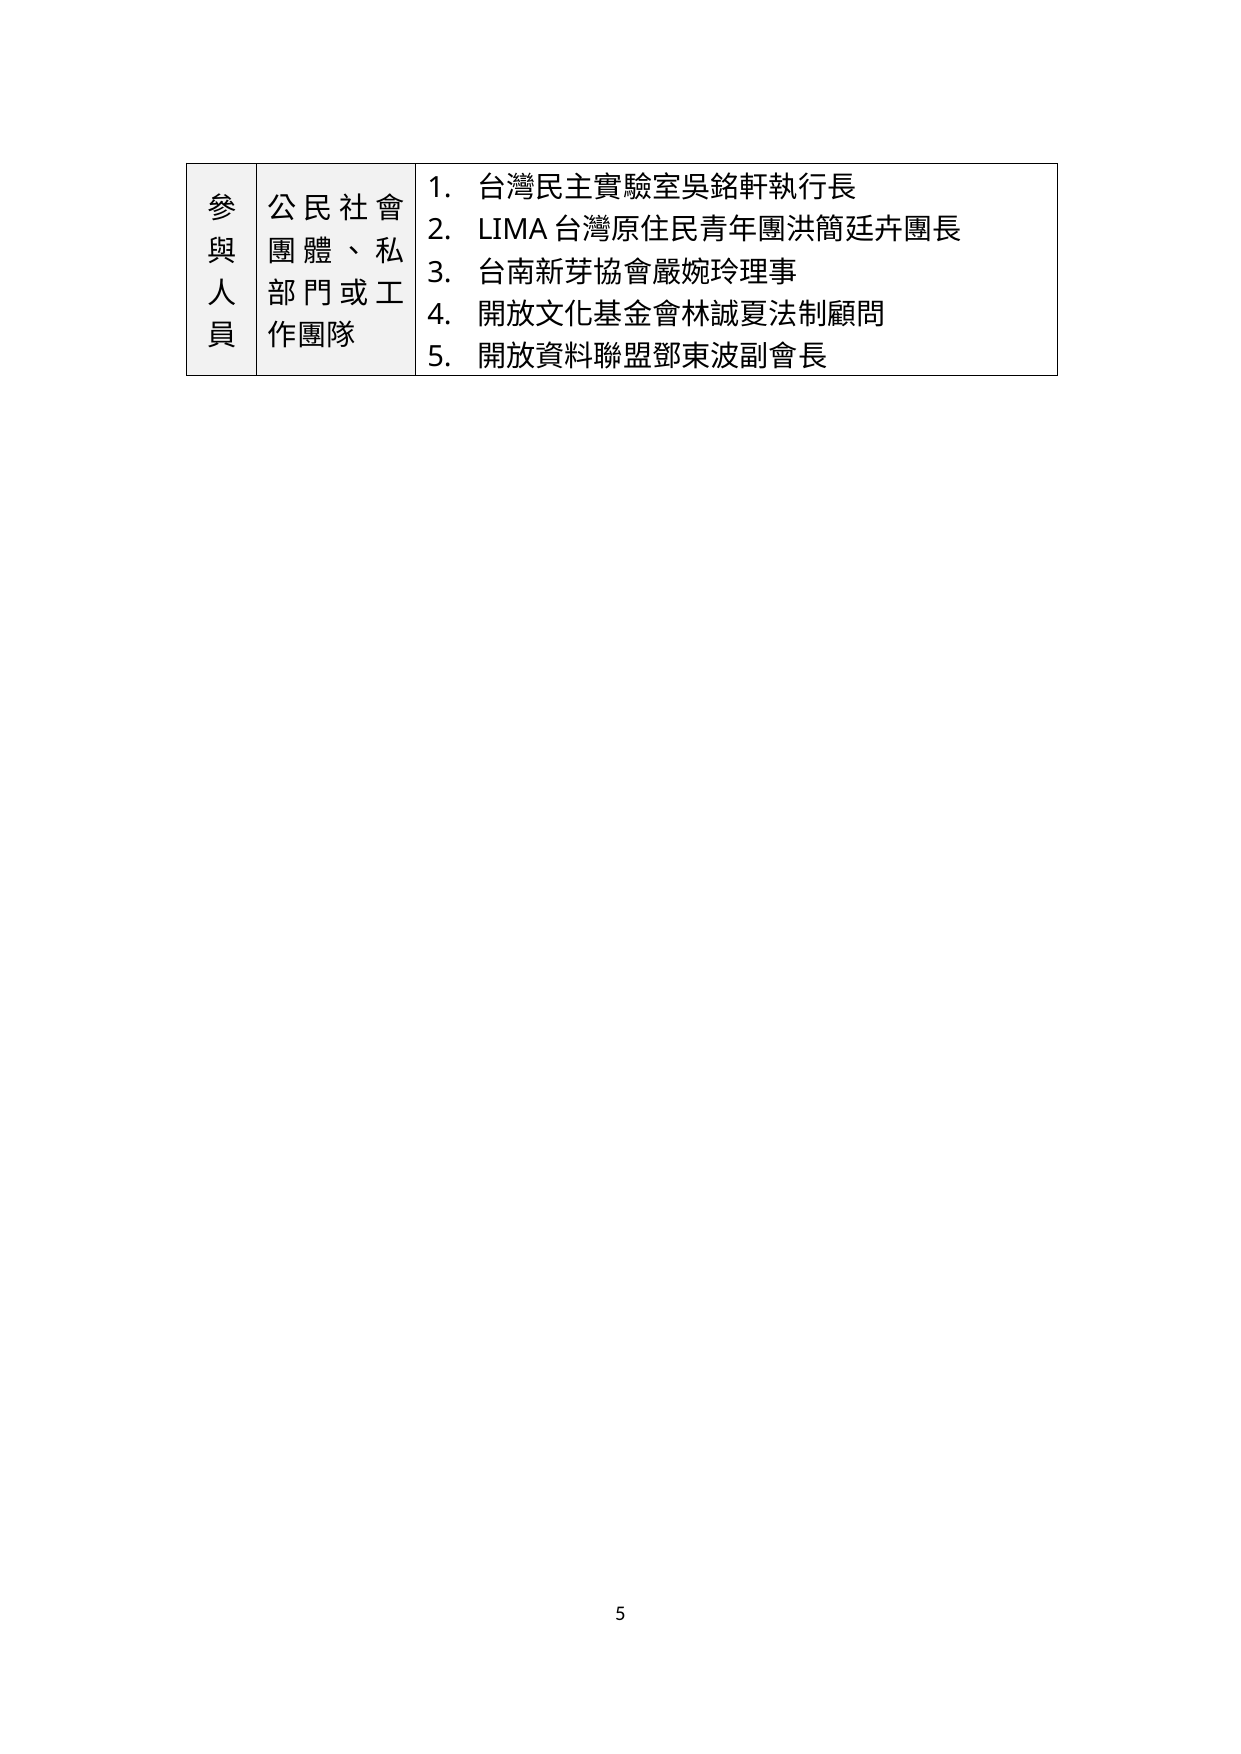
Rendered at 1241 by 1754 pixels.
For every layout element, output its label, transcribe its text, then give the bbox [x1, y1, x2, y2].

table_cell 參與人員 [187, 164, 256, 375]
table_cell [1058, 163, 1139, 375]
table_cell 公民社會團體、私部門或工作團隊 [257, 164, 415, 375]
table_cell 台灣民主實驗室吳銘軒執行長 LIMA台灣原住民青年團洪簡廷卉團長 台南新芽協會嚴婉玲理事 開放文化基金會林誠夏法制顧問 開放資料聯盟鄧東波副會長 [416, 164, 1057, 375]
